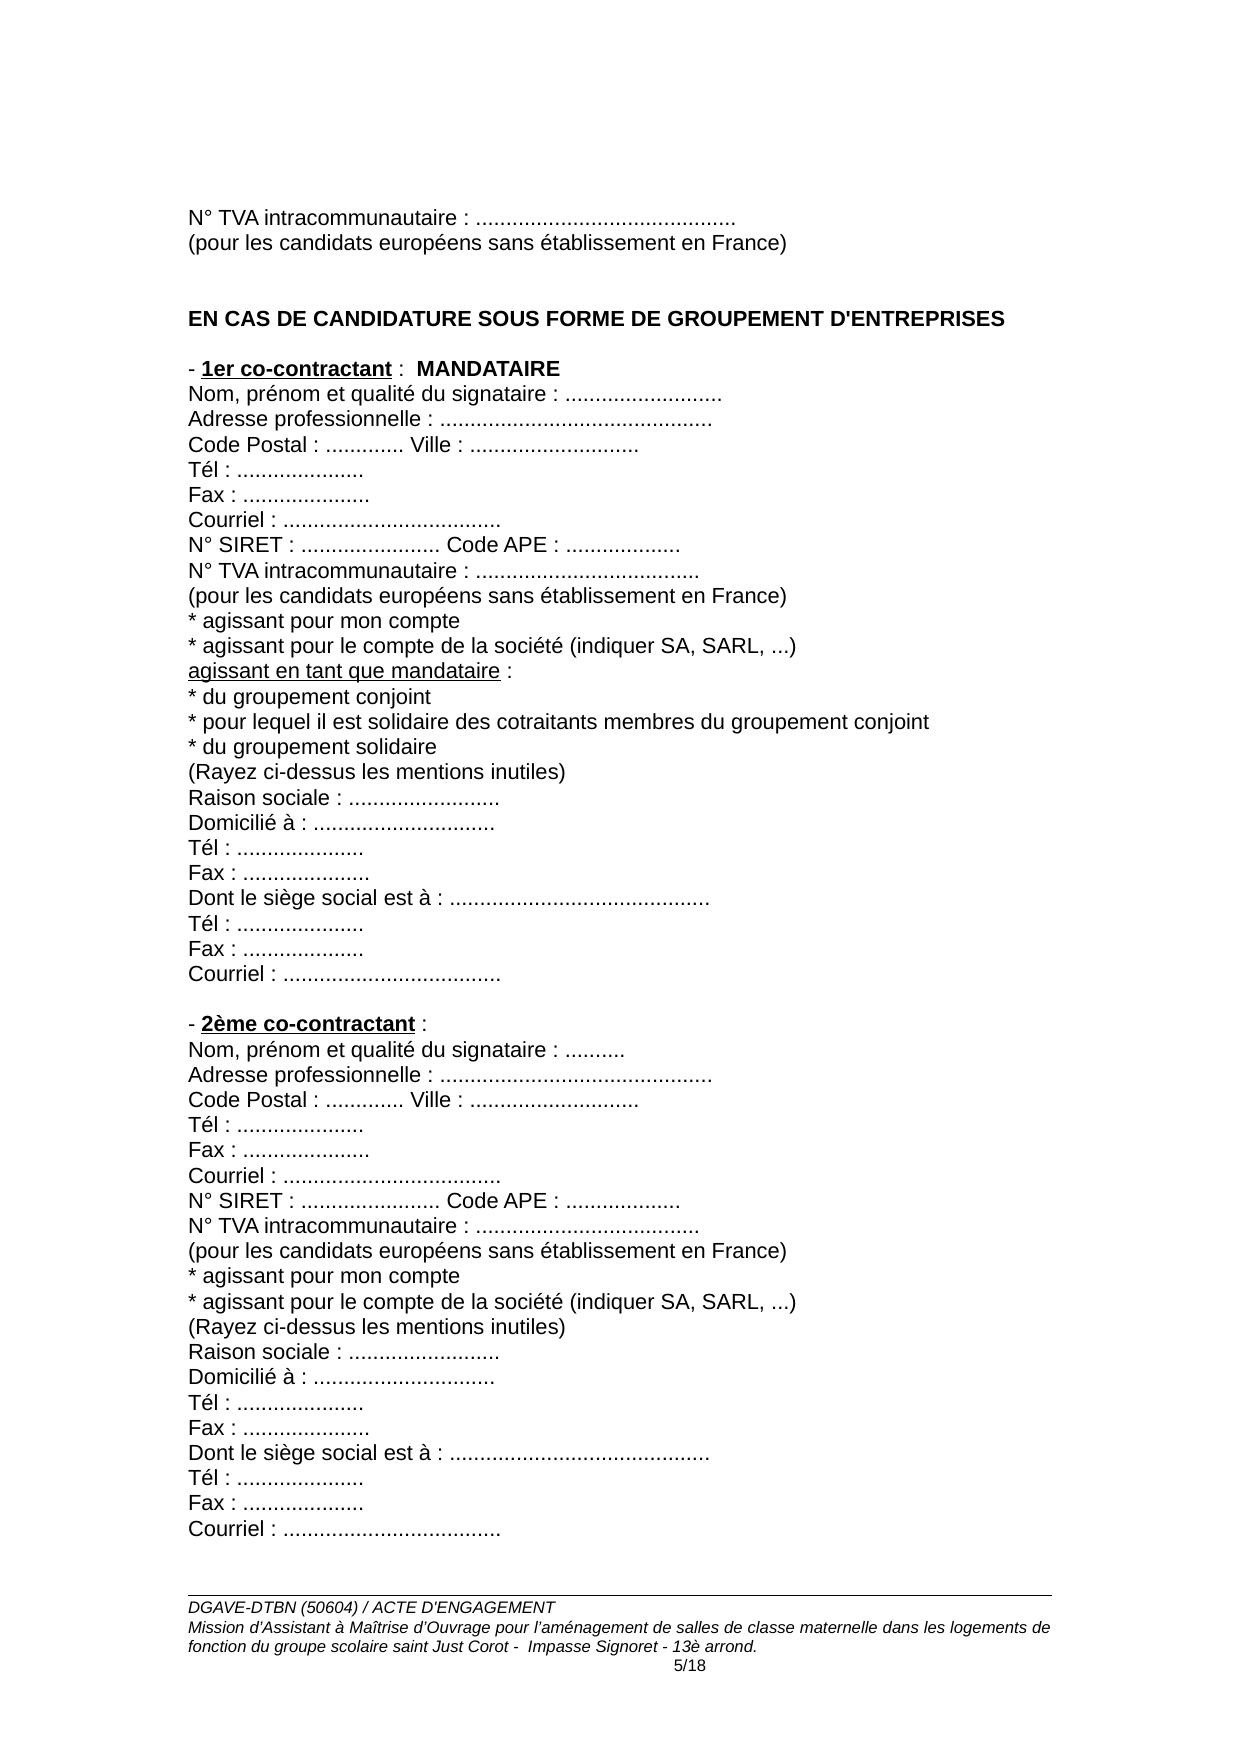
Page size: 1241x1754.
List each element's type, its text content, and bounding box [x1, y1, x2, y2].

text (pour les candidats européens sans établissement en France) [188, 230, 1052, 255]
text * agissant pour mon compte [188, 1263, 1052, 1288]
text Code Postal : ............. Ville : ............................ [188, 1087, 1052, 1112]
text Nom, prénom et qualité du signataire : .......................... [188, 381, 1052, 406]
text (Rayez ci-dessus les mentions inutiles) [188, 1314, 1052, 1339]
text Domicilié à : .............................. [188, 1364, 1052, 1389]
text Raison sociale : ......................... [188, 1339, 1052, 1364]
text N° TVA intracommunautaire : ........................................... [188, 204, 1052, 230]
text Tél : ..................... [188, 835, 1052, 860]
text Tél : ..................... [188, 1112, 1052, 1137]
text Dont le siège social est à : ........................................... [188, 1440, 1052, 1465]
text Fax : ..................... [188, 482, 1052, 507]
text Courriel : .................................... [188, 961, 1052, 986]
text * du groupement conjoint [188, 683, 1052, 709]
text N° TVA intracommunautaire : ..................................... [188, 1213, 1052, 1238]
text (Rayez ci-dessus les mentions inutiles) [188, 759, 1052, 784]
text Fax : .................... [188, 1490, 1052, 1515]
text Nom, prénom et qualité du signataire : .......... [188, 1036, 1052, 1062]
text Fax : ..................... [188, 1137, 1052, 1162]
text * agissant pour mon compte [188, 608, 1052, 633]
text Courriel : .................................... [188, 507, 1052, 532]
text - 2ème co-contractant : [188, 1011, 1052, 1036]
text * du groupement solidaire [188, 734, 1052, 759]
text N° SIRET : ....................... Code APE : ................... [188, 1188, 1052, 1213]
text Tél : ..................... [188, 1465, 1052, 1490]
text Dont le siège social est à : ........................................... [188, 885, 1052, 910]
text Adresse professionnelle : ............................................. [188, 406, 1052, 431]
text Raison sociale : ......................... [188, 784, 1052, 809]
text Courriel : .................................... [188, 1162, 1052, 1188]
text Adresse professionnelle : ............................................. [188, 1062, 1052, 1087]
text (pour les candidats européens sans établissement en France) [188, 1238, 1052, 1263]
text Code Postal : ............. Ville : ............................ [188, 431, 1052, 457]
text Courriel : .................................... [188, 1515, 1052, 1541]
text Fax : ..................... [188, 1414, 1052, 1440]
text Domicilié à : .............................. [188, 809, 1052, 835]
text N° TVA intracommunautaire : ..................................... [188, 557, 1052, 583]
text EN CAS DE CANDIDATURE SOUS FORME DE GROUPEMENT D'ENTREPRISES [188, 305, 1052, 331]
text Tél : ..................... [188, 1389, 1052, 1414]
text Tél : ..................... [188, 457, 1052, 482]
text (pour les candidats européens sans établissement en France) [188, 583, 1052, 608]
text Tél : ..................... [188, 910, 1052, 936]
text * agissant pour le compte de la société (indiquer SA, SARL, ...) [188, 633, 1052, 658]
text agissant en tant que mandataire : [188, 658, 1052, 683]
text Fax : ..................... [188, 860, 1052, 885]
text Fax : .................... [188, 936, 1052, 961]
text * pour lequel il est solidaire des cotraitants membres du groupement conjoint [188, 709, 1052, 734]
text N° SIRET : ....................... Code APE : ................... [188, 532, 1052, 557]
text - 1er co-contractant : MANDATAIRE [188, 356, 1052, 381]
text * agissant pour le compte de la société (indiquer SA, SARL, ...) [188, 1288, 1052, 1314]
